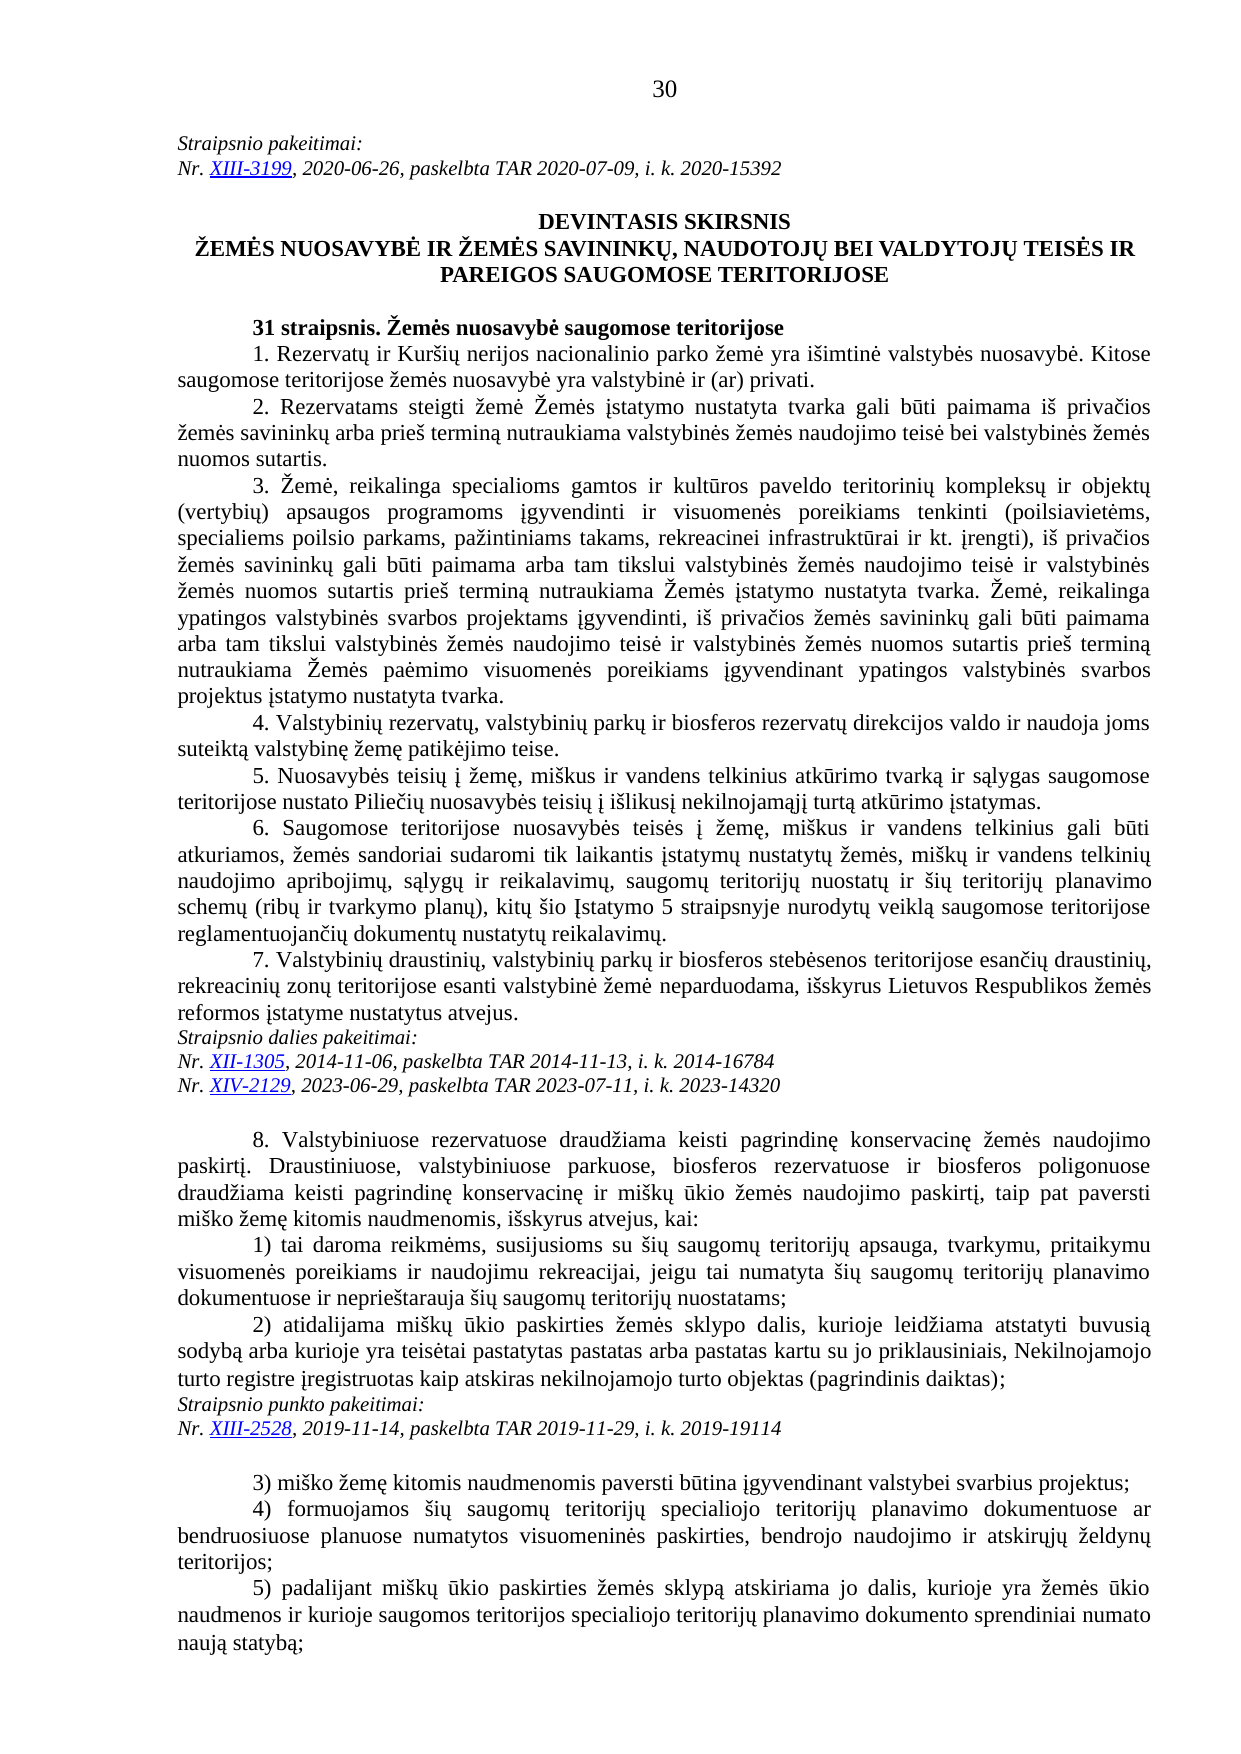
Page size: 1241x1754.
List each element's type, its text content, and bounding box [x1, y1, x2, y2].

text Nr. XIII-2528, 2019-11-14, paskelbta TAR 2019-11-29, i. k. 2019-19114 [177, 1416, 1152, 1440]
text 2. Rezervatams steigti žemė Žemės įstatymo nustatyta tvarka gali būti paimama iš privačios žemės savininkų arba prieš terminą nutraukiama valstybinės žemės naudojimo teisė bei valstybinės žemės nuomos sutartis. [177, 393, 1152, 472]
text Straipsnio dalies pakeitimai: [177, 1025, 1152, 1049]
text 8. Valstybiniuose rezervatuose draudžiama keisti pagrindinę konservacinę žemės naudojimo paskirtį. Draustiniuose, valstybiniuose parkuose, biosferos rezervatuose ir biosferos poligonuose draudžiama keisti pagrindinę konservacinę ir miškų ūkio žemės naudojimo paskirtį, taip pat paversti miško žemę kitomis naudmenomis, išskyrus atvejus, kai: [177, 1126, 1152, 1232]
text 5) padalijant miškų ūkio paskirties žemės sklypą atskiriama jo dalis, kurioje yra žemės ūkio naudmenos ir kurioje saugomos teritorijos specialiojo teritorijų planavimo dokumento sprendiniai numato naują statybą; [177, 1574, 1152, 1656]
text 5. Nuosavybės teisių į žemę, miškus ir vandens telkinius atkūrimo tvarką ir sąlygas saugomose teritorijose nustato Piliečių nuosavybės teisių į išlikusį nekilnojamąjį turtą atkūrimo įstatymas. [177, 762, 1152, 814]
text Nr. XIII-3199, 2020-06-26, paskelbta TAR 2020-07-09, i. k. 2020-15392 [177, 155, 1152, 179]
text Straipsnio pakeitimai: [177, 131, 1152, 155]
text DEVINTASIS SKIRSNIS [177, 208, 1152, 234]
text 6. Saugomose teritorijose nuosavybės teisės į žemę, miškus ir vandens telkinius gali būti atkuriamos, žemės sandoriai sudaromi tik laikantis įstatymų nustatytų žemės, miškų ir vandens telkinių naudojimo apribojimų, sąlygų ir reikalavimų, saugomų teritorijų nuostatų ir šių teritorijų planavimo schemų (ribų ir tvarkymo planų), kitų šio Įstatymo 5 straipsnyje nurodytų veiklą saugomose teritorijose reglamentuojančių dokumentų nustatytų reikalavimų. [177, 814, 1152, 946]
text Straipsnio punkto pakeitimai: [177, 1392, 1152, 1416]
subtitle žemės nuosavybė ir ŽEMĖS SAVININKŲ, NAUDOTOJŲ BEI VALDYTOJŲ TEISĖS IR PAREIGOS SAUGOMOSE TERITORIJOSE [177, 234, 1152, 287]
text 1. Rezervatų ir Kuršių nerijos nacionalinio parko žemė yra išimtinė valstybės nuosavybė. Kitose saugomose teritorijose žemės nuosavybė yra valstybinė ir (ar) privati. [177, 340, 1152, 393]
text 3. Žemė, reikalinga specialioms gamtos ir kultūros paveldo teritorinių kompleksų ir objektų (vertybių) apsaugos programoms įgyvendinti ir visuomenės poreikiams tenkinti (poilsiavietėms, specialiems poilsio parkams, pažintiniams takams, rekreacinei infrastruktūrai ir kt. įrengti), iš privačios žemės savininkų gali būti paimama arba tam tikslui valstybinės žemės naudojimo teisė ir valstybinės žemės nuomos sutartis prieš terminą nutraukiama Žemės įstatymo nustatyta tvarka. Žemė, reikalinga ypatingos valstybinės svarbos projektams įgyvendinti, iš privačios žemės savininkų gali būti paimama arba tam tikslui valstybinės žemės naudojimo teisė ir valstybinės žemės nuomos sutartis prieš terminą nutraukiama Žemės paėmimo visuomenės poreikiams įgyvendinant ypatingos valstybinės svarbos projektus įstatymo nustatyta tvarka. [177, 472, 1152, 709]
text 7. Valstybinių draustinių, valstybinių parkų ir biosferos stebėsenos teritorijose esančių draustinių, rekreacinių zonų teritorijose esanti valstybinė žemė neparduodama, išskyrus Lietuvos Respublikos žemės reformos įstatyme nustatytus atvejus. [177, 946, 1152, 1025]
subtitle 31 straipsnis. Žemės nuosavybė saugomose teritorijose [177, 314, 1152, 340]
text 1) tai daroma reikmėms, susijusioms su šių saugomų teritorijų apsauga, tvarkymu, pritaikymu visuomenės poreikiams ir naudojimu rekreacijai, jeigu tai numatyta šių saugomų teritorijų planavimo dokumentuose ir neprieštarauja šių saugomų teritorijų nuostatams; [177, 1232, 1152, 1311]
text 2) atidalijama miškų ūkio paskirties žemės sklypo dalis, kurioje leidžiama atstatyti buvusią sodybą arba kurioje yra teisėtai pastatytas pastatas arba pastatas kartu su jo priklausiniais, Nekilnojamojo turto registre įregistruotas kaip atskiras nekilnojamojo turto objektas (pagrindinis daiktas); [177, 1311, 1152, 1392]
text 4) formuojamos šių saugomų teritorijų specialiojo teritorijų planavimo dokumentuose ar bendruosiuose planuose numatytos visuomeninės paskirties, bendrojo naudojimo ir atskirųjų želdynų teritorijos; [177, 1495, 1152, 1574]
text 3) miško žemę kitomis naudmenomis paversti būtina įgyvendinant valstybei svarbius projektus; [177, 1469, 1152, 1495]
text 4. Valstybinių rezervatų, valstybinių parkų ir biosferos rezervatų direkcijos valdo ir naudoja joms suteiktą valstybinę žemę patikėjimo teise. [177, 709, 1152, 762]
text Nr. XIV-2129, 2023-06-29, paskelbta TAR 2023-07-11, i. k. 2023-14320 [177, 1073, 1152, 1097]
text Nr. XII-1305, 2014-11-06, paskelbta TAR 2014-11-13, i. k. 2014-16784 [177, 1049, 1152, 1073]
